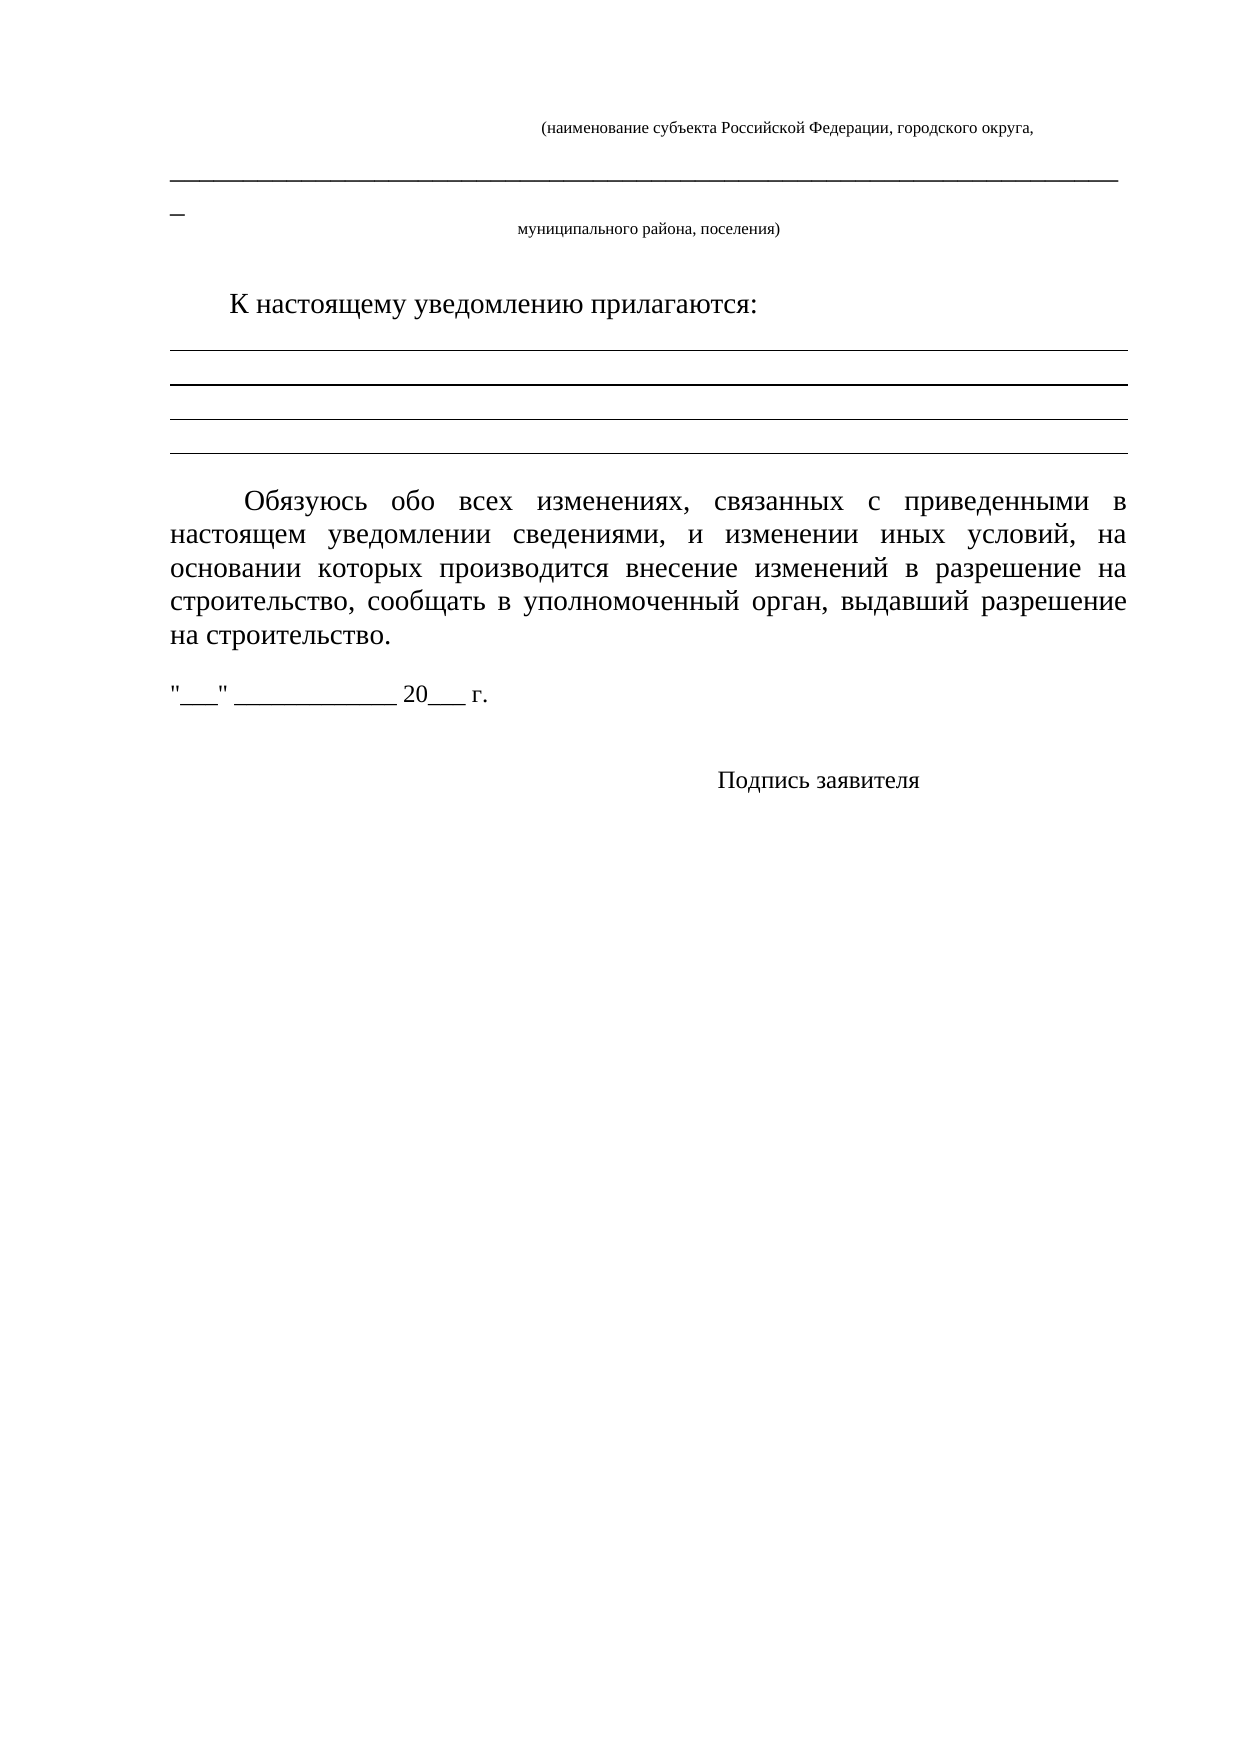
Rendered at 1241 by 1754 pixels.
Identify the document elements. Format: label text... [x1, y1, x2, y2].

text __________________________________________________________________ [170, 152, 1128, 219]
text (наименование субъекта Российской Федерации, городского округа, [524, 118, 1128, 152]
text Обязуюсь обо всех изменениях, связанных с приведенными в настоящем уведомлении сведениями, и изменении иных условий, на основании которых производится внесение изменений в разрешение на строительство, сообщать в уполномоченный орган, выдавший разрешение на строительство. [170, 483, 1128, 651]
text "___" _____________ 20___ г. [170, 679, 1128, 708]
text К настоящему уведомлению прилагаются: [170, 286, 1128, 319]
text Подпись заявителя [510, 766, 1128, 794]
text муниципального района, поселения) [170, 219, 1128, 252]
